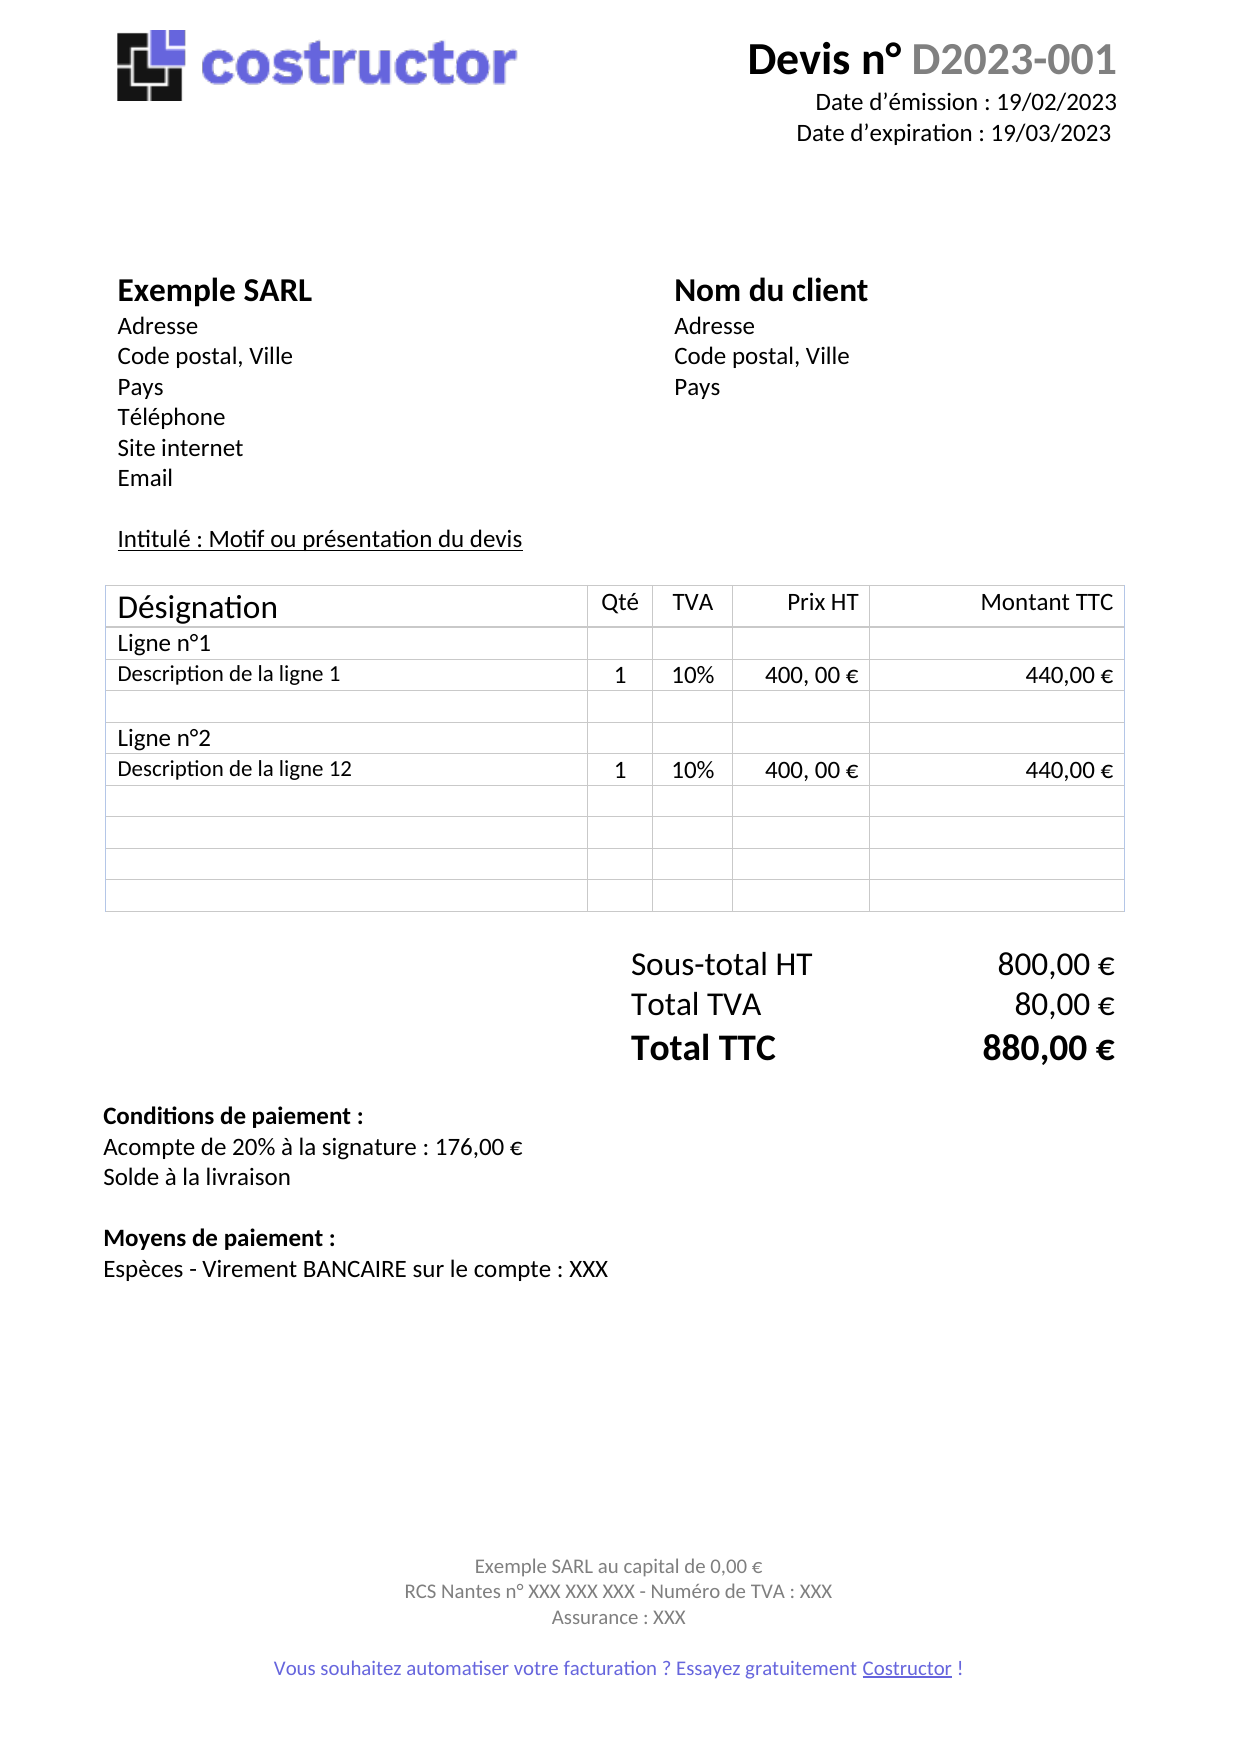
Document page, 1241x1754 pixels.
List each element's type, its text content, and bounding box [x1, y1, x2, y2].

text Espèces - Virement BANCAIRE sur le compte : XXX [103, 1253, 1134, 1283]
table_cell [553, 269, 663, 493]
table_cell [870, 786, 1124, 816]
table_cell [733, 880, 869, 911]
table_cell [106, 880, 587, 911]
table_cell 1 [588, 660, 652, 690]
table_cell [870, 880, 1124, 911]
table_header Prix HT [733, 586, 869, 626]
table_header TVA [653, 586, 732, 626]
table_cell [733, 691, 869, 722]
table_cell 440,00 € [870, 754, 1124, 785]
table_cell Nom du client Adresse Code postal, Ville Pays [663, 269, 1128, 493]
table_cell [653, 628, 732, 658]
table_cell [733, 628, 869, 658]
table_cell Total TTC [620, 1024, 871, 1070]
table_cell [653, 880, 732, 911]
table_cell [733, 723, 869, 753]
table_cell 10% [653, 754, 732, 785]
table_header Devis n° D2023-001 Date d’émission : 19/02/2023 Date d’expiration : 19/03/2023 [553, 30, 1128, 269]
table_cell [588, 691, 652, 722]
table_cell Ligne n°2 [106, 723, 587, 753]
text Solde à la livraison [103, 1161, 1134, 1192]
table_cell [733, 786, 869, 816]
table_header Désignation [106, 586, 587, 626]
table_cell Description de la ligne 1 [106, 660, 587, 690]
table_cell Ligne n°1 [106, 628, 587, 658]
table_cell [588, 849, 652, 879]
table_cell 10% [653, 660, 732, 690]
table_cell Intitulé : Motif ou présentation du devis [106, 524, 1128, 554]
table_cell [106, 786, 587, 816]
table_header [529, 30, 553, 269]
table_cell [106, 691, 587, 722]
table_cell [733, 817, 869, 848]
table_cell 880,00 € [871, 1024, 1126, 1070]
table_cell [733, 849, 869, 879]
table_cell [870, 691, 1124, 722]
table_cell [653, 691, 732, 722]
table_cell Total TVA [620, 983, 871, 1024]
table_cell 440,00 € [870, 660, 1124, 690]
table_cell 400, 00 € [733, 754, 869, 785]
table_cell [870, 723, 1124, 753]
table_cell [106, 817, 587, 848]
table_header [106, 30, 528, 269]
table_header Montant TTC [870, 586, 1124, 626]
table_cell [653, 723, 732, 753]
table_header Qté [588, 586, 652, 626]
table_cell [588, 723, 652, 753]
table_cell [106, 493, 1128, 524]
text Acompte de 20% à la signature : 176,00 € [103, 1131, 1134, 1161]
table_cell [653, 786, 732, 816]
table_cell Description de la ligne 12 [106, 754, 587, 785]
text Conditions de paiement : [103, 1100, 1134, 1131]
table_cell [653, 817, 732, 848]
table_cell [588, 628, 652, 658]
table_cell [653, 849, 732, 879]
table_cell 80,00 € [871, 983, 1126, 1024]
table_cell 400, 00 € [733, 660, 869, 690]
table_cell Exemple SARL Adresse Code postal, Ville Pays Téléphone Site internet Email [106, 269, 553, 493]
table_header Sous-total HT [620, 943, 871, 983]
table_cell [870, 849, 1124, 879]
table_cell [588, 880, 652, 911]
table_header 800,00 € [871, 943, 1126, 983]
text Moyens de paiement : [103, 1222, 1134, 1253]
table_cell [106, 849, 587, 879]
table_cell [870, 817, 1124, 848]
table_cell 1 [588, 754, 652, 785]
table_cell [870, 628, 1124, 658]
table_cell [588, 817, 652, 848]
table_cell [588, 786, 652, 816]
